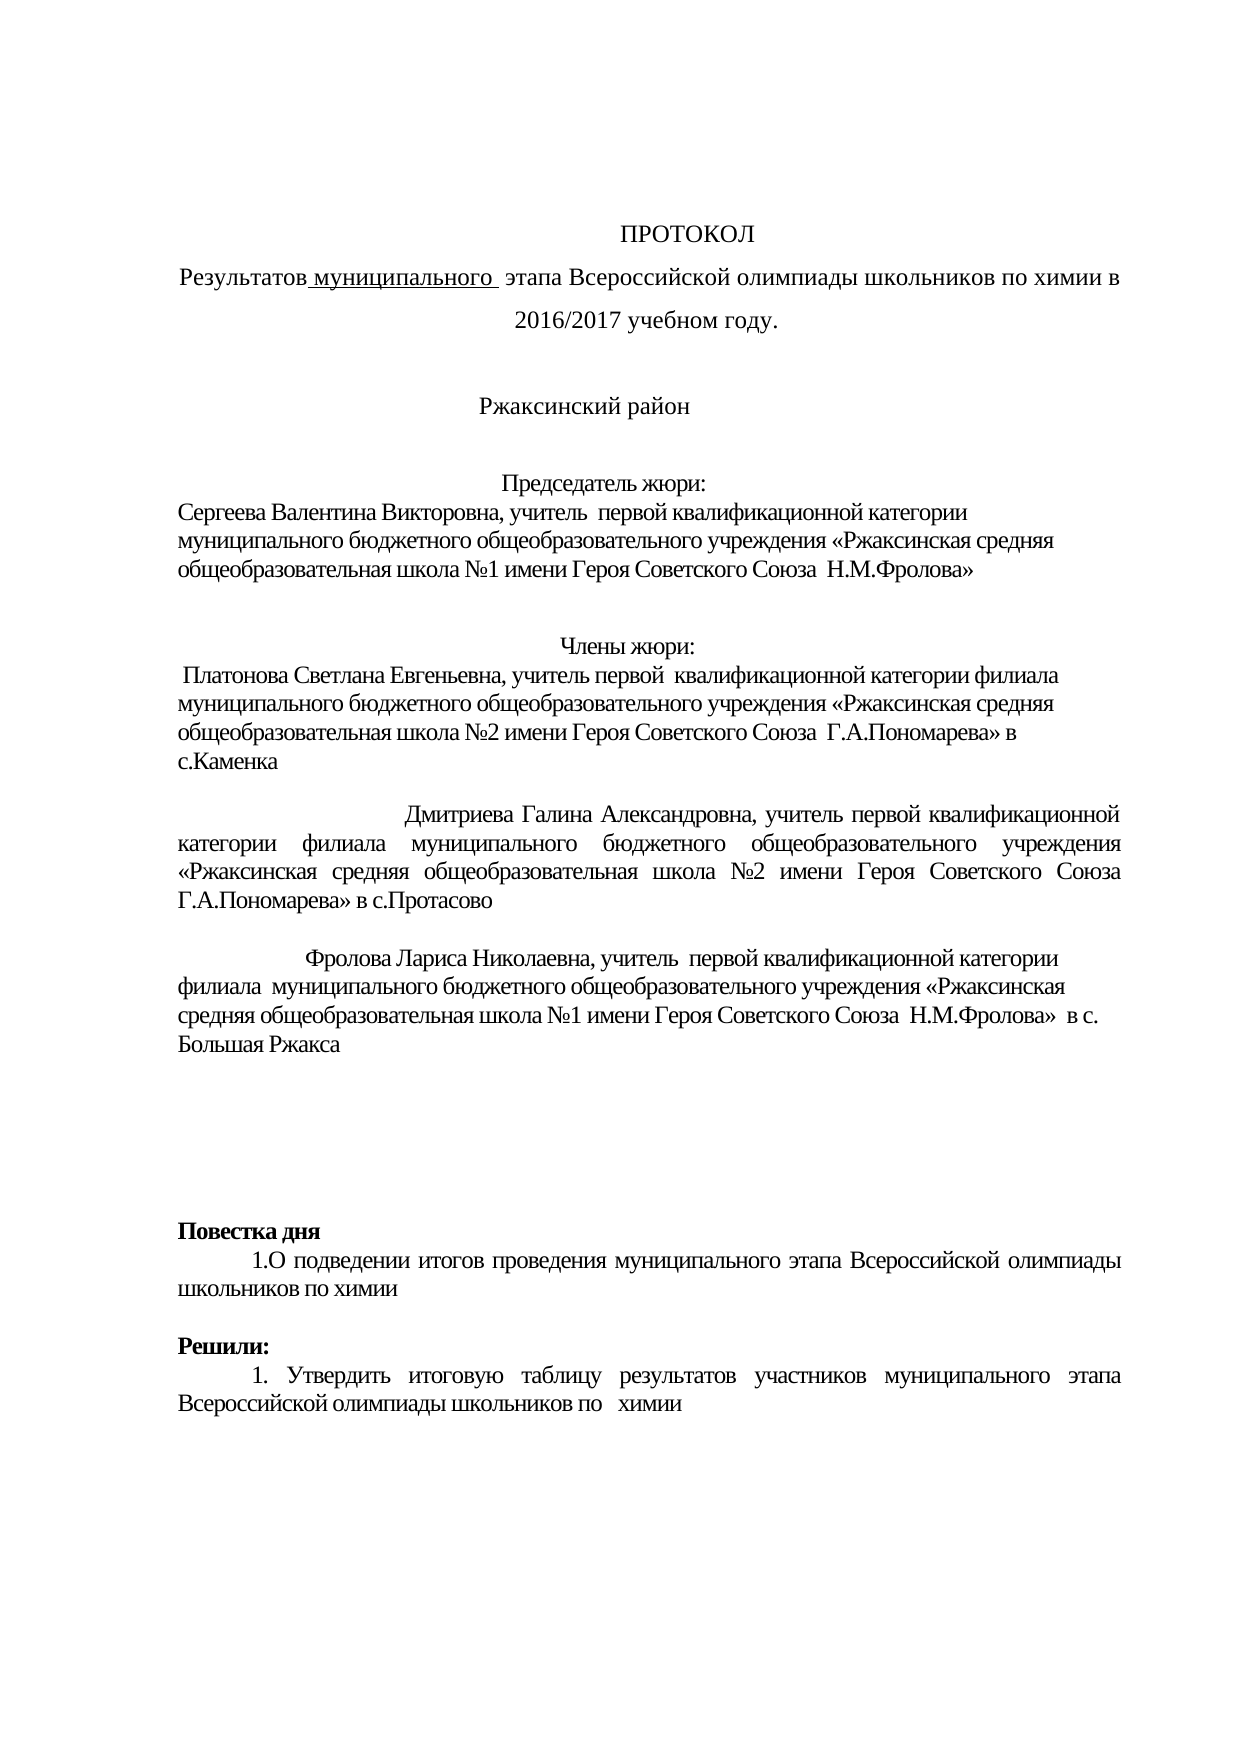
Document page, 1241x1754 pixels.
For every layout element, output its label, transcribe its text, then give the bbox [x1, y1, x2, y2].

text Решили: [177, 1331, 1122, 1360]
text Сергеева Валентина Викторовна, учитель первой квалификационной категории муниципального бюджетного общеобразовательного учреждения «Ржаксинская средняя общеобразовательная школа №1 имени Героя Советского Союза Н.М.Фролова» [177, 497, 1122, 583]
text Повестка дня [177, 1216, 1122, 1245]
text Председатель жюри: [177, 468, 1122, 497]
text 1. Утвердить итоговую таблицу результатов участников муниципального этапа Всероссийской олимпиады школьников по химии [177, 1360, 1122, 1417]
text Платонова Светлана Евгеньевна, учитель первой квалификационной категории филиала муниципального бюджетного общеобразовательного учреждения «Ржаксинская средняя общеобразовательная школа №2 имени Героя Советского Союза Г.А.Пономарева» в с.Каменка [177, 660, 1122, 775]
text Ржаксинский район [177, 391, 1122, 420]
text Фролова Лариса Николаевна, учитель первой квалификационной категории филиала муниципального бюджетного общеобразовательного учреждения «Ржаксинская средняя общеобразовательная школа №1 имени Героя Советского Союза Н.М.Фролова» в с. Большая Ржакса [177, 943, 1122, 1058]
text Результатов муниципального этапа Всероссийской олимпиады школьников по химии в 2016/2017 учебном году. [177, 262, 1122, 334]
text Члены жюри: [177, 631, 1122, 660]
text Дмитриева Галина Александровна, учитель первой квалификационной категории филиала муниципального бюджетного общеобразовательного учреждения «Ржаксинская средняя общеобразовательная школа №2 имени Героя Советского Союза Г.А.Пономарева» в с.Протасово [177, 799, 1122, 914]
text протокол [177, 219, 1122, 247]
text 1.О подведении итогов проведения муниципального этапа Всероссийской олимпиады школьников по химии [177, 1245, 1122, 1302]
